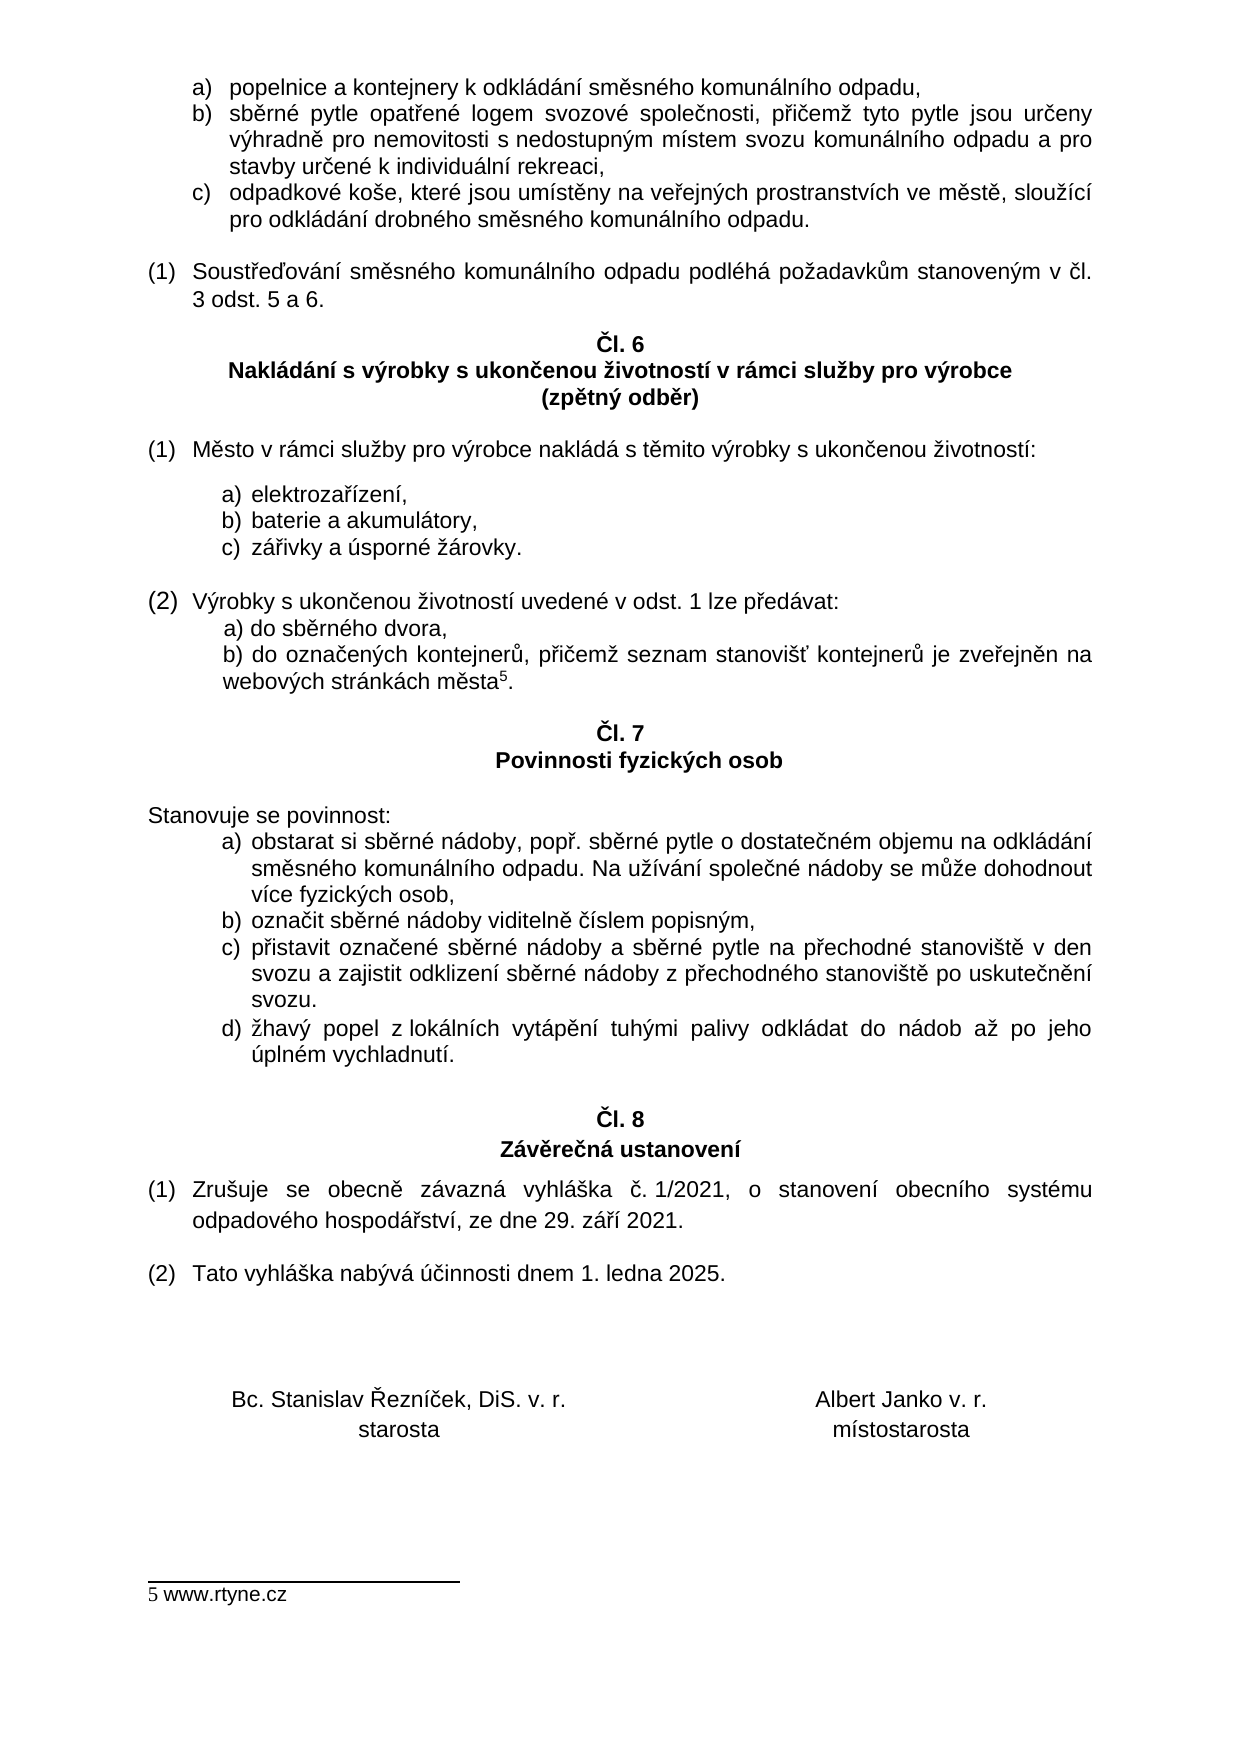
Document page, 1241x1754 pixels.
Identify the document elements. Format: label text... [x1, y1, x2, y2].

list Tato vyhláška nabývá účinnosti dnem 1. ledna 2025. [148, 1259, 1093, 1286]
table_header Albert Janko v. r. místostarosta [650, 1355, 1152, 1461]
list Zrušuje se obecně závazná vyhláška č. 1/2021, o stanovení obecního systému odpadového hospodářství, ze dne 29. září 2021. [148, 1176, 1093, 1233]
text b) do označených kontejnerů, přičemž seznam stanovišť kontejnerů je zveřejněn na webových stránkách města. [223, 641, 1093, 694]
list Město v rámci služby pro výrobce nakládá s těmito výrobky s ukončenou životností: [148, 436, 1093, 462]
text Stanovuje se povinnost: [148, 802, 1093, 828]
text Čl. 6 [148, 331, 1093, 357]
list baterie a akumulátory, [221, 507, 1093, 533]
text Nakládání s výrobky s ukončenou životností v rámci služby pro výrobce (zpětný odběr) [148, 357, 1093, 410]
table_header Bc. Stanislav Řezníček, DiS. v. r. starosta [148, 1355, 650, 1461]
list označit sběrné nádoby viditelně číslem popisným, [221, 907, 1093, 933]
text a) do sběrného dvora, [185, 615, 1093, 641]
text www.rtyne.cz [148, 1582, 1093, 1606]
list Výrobky s ukončenou životností uvedené v odst. 1 lze předávat: [148, 586, 1093, 615]
list zářivky a úsporné žárovky. [221, 533, 1093, 560]
subtitle Čl. 8 Závěrečná ustanovení [148, 1106, 1093, 1162]
list Soustřeďování směsného komunálního odpadu podléhá požadavkům stanoveným v čl. 3 odst. 5 a 6. [148, 258, 1093, 312]
list sběrné pytle opatřené logem svozové společnosti, přičemž tyto pytle jsou určeny výhradně pro nemovitosti s nedostupným místem svozu komunálního odpadu a pro stavby určené k individuální rekreaci, [192, 100, 1093, 179]
list žhavý popel z lokálních vytápění tuhými palivy odkládat do nádob až po jeho úplném vychladnutí. [221, 1013, 1093, 1068]
text Povinnosti fyzických osob [148, 747, 1093, 773]
list odpadkové koše, které jsou umístěny na veřejných prostranstvích ve městě, sloužící pro odkládání drobného směsného komunálního odpadu. [192, 179, 1093, 232]
list obstarat si sběrné nádoby, popř. sběrné pytle o dostatečném objemu na odkládání směsného komunálního odpadu. Na užívání společné nádoby se může dohodnout více fyzických osob, [221, 828, 1093, 907]
list popelnice a kontejnery k odkládání směsného komunálního odpadu, [192, 74, 1093, 100]
list elektrozařízení, [221, 481, 1093, 507]
text Čl. 7 [148, 720, 1093, 747]
list přistavit označené sběrné nádoby a sběrné pytle na přechodné stanoviště v den svozu a zajistit odklizení sběrné nádoby z přechodného stanoviště po uskutečnění svozu. [221, 933, 1093, 1013]
